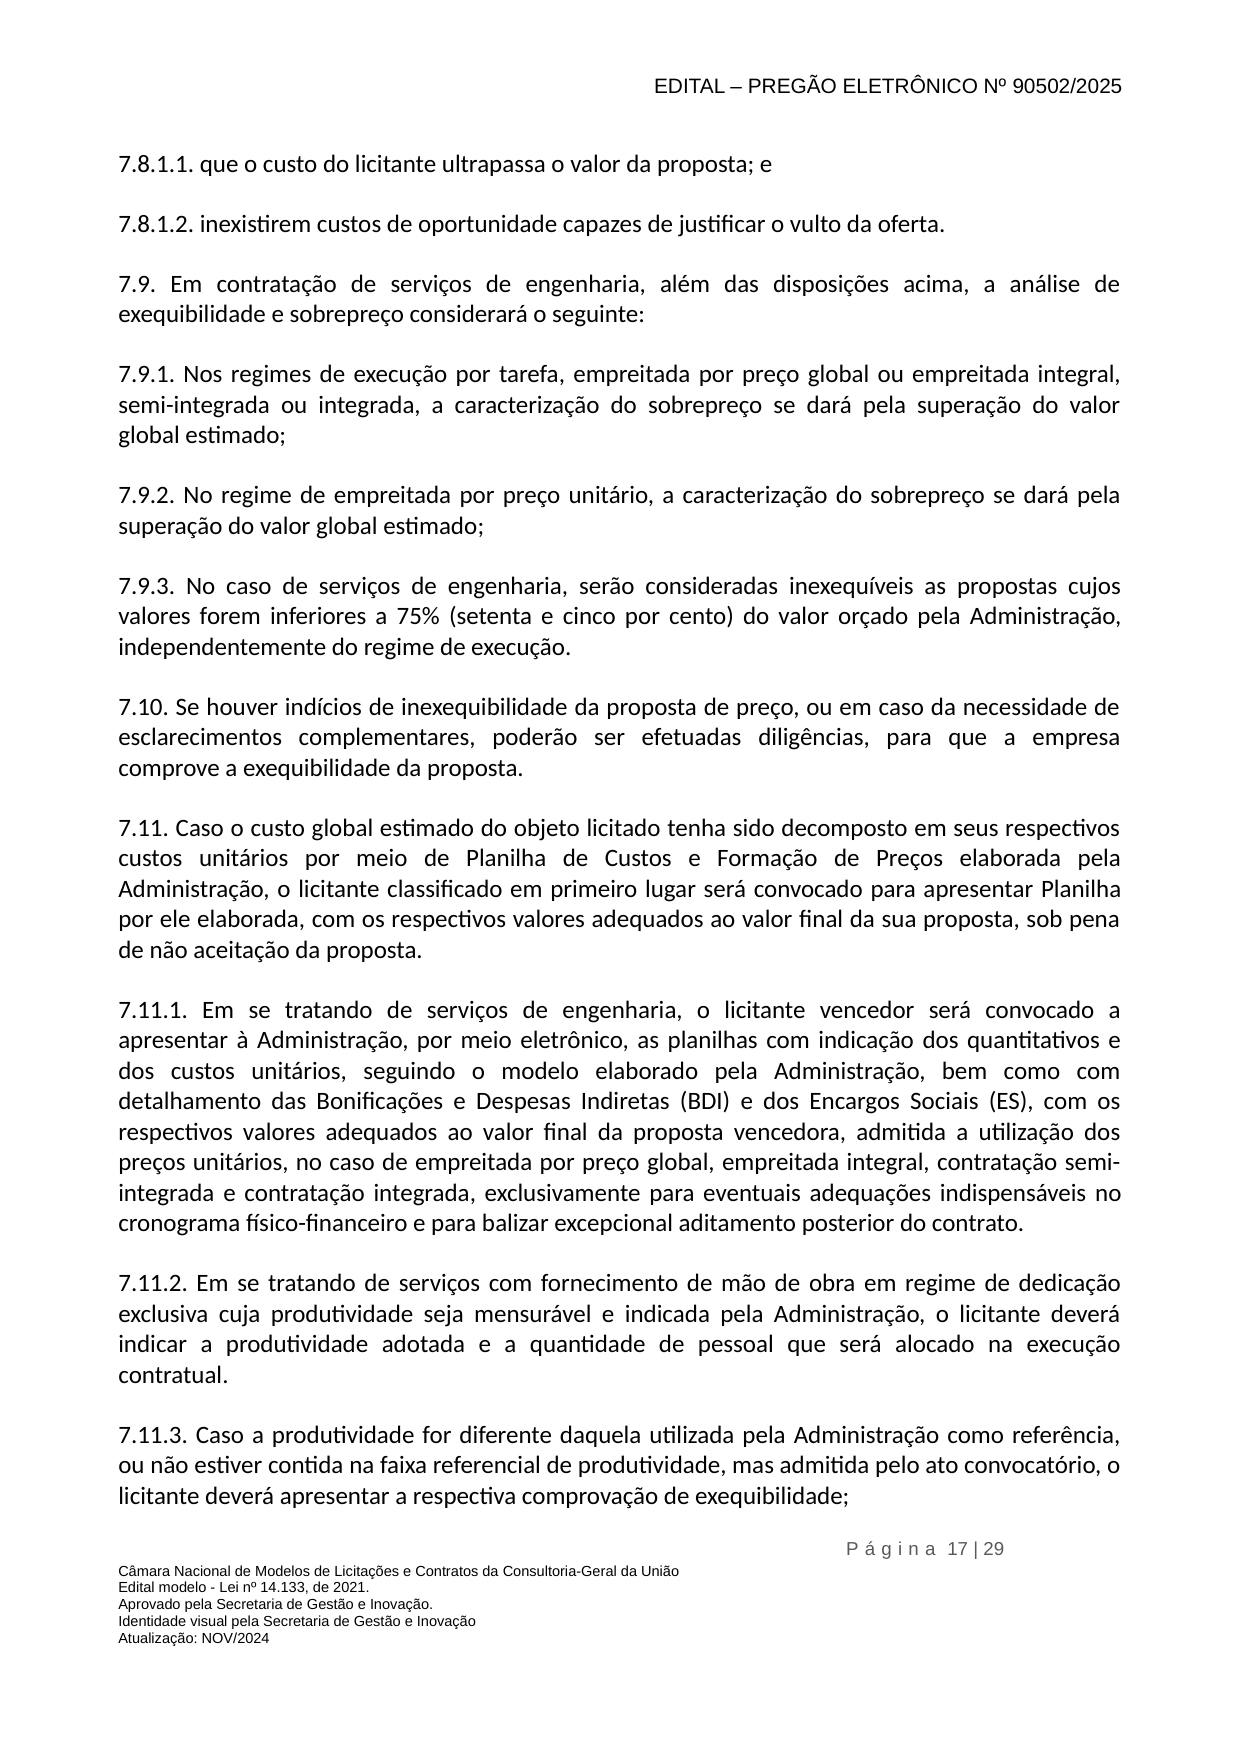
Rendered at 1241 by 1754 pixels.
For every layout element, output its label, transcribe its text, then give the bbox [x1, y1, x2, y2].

text 7.11.3. Caso a produtividade for diferente daquela utilizada pela Administração como referência, ou não estiver contida na faixa referencial de produtividade, mas admitida pelo ato convocatório, o licitante deverá apresentar a respectiva comprovação de exequibilidade; [118, 1419, 1122, 1511]
text 7.11.1. Em se tratando de serviços de engenharia, o licitante vencedor será convocado a apresentar à Administração, por meio eletrônico, as planilhas com indicação dos quantitativos e dos custos unitários, seguindo o modelo elaborado pela Administração, bem como com detalhamento das Bonificações e Despesas Indiretas (BDI) e dos Encargos Sociais (ES), com os respectivos valores adequados ao valor final da proposta vencedora, admitida a utilização dos preços unitários, no caso de empreitada por preço global, empreitada integral, contratação semi-integrada e contratação integrada, exclusivamente para eventuais adequações indispensáveis no cronograma físico-financeiro e para balizar excepcional aditamento posterior do contrato. [118, 994, 1122, 1238]
text 7.11. Caso o custo global estimado do objeto licitado tenha sido decomposto em seus respectivos custos unitários por meio de Planilha de Custos e Formação de Preços elaborada pela Administração, o licitante classificado em primeiro lugar será convocado para apresentar Planilha por ele elaborada, com os respectivos valores adequados ao valor final da sua proposta, sob pena de não aceitação da proposta. [118, 812, 1122, 964]
text 7.8.1.2. inexistirem custos de oportunidade capazes de justificar o vulto da oferta. [118, 208, 1122, 238]
text 7.8.1.1. que o custo do licitante ultrapassa o valor da proposta; e [118, 148, 1122, 178]
text 7.9. Em contratação de serviços de engenharia, além das disposições acima, a análise de exequibilidade e sobrepreço considerará o seguinte: [118, 268, 1122, 329]
text 7.9.1. Nos regimes de execução por tarefa, empreitada por preço global ou empreitada integral, semi-integrada ou integrada, a caracterização do sobrepreço se dará pela superação do valor global estimado; [118, 358, 1122, 450]
text 7.11.2. Em se tratando de serviços com fornecimento de mão de obra em regime de dedicação exclusiva cuja produtividade seja mensurável e indicada pela Administração, o licitante deverá indicar a produtividade adotada e a quantidade de pessoal que será alocado na execução contratual. [118, 1268, 1122, 1390]
text 7.10. Se houver indícios de inexequibilidade da proposta de preço, ou em caso da necessidade de esclarecimentos complementares, poderão ser efetuadas diligências, para que a empresa comprove a exequibilidade da proposta. [118, 691, 1122, 782]
text 7.9.2. No regime de empreitada por preço unitário, a caracterização do sobrepreço se dará pela superação do valor global estimado; [118, 479, 1122, 540]
text 7.9.3. No caso de serviços de engenharia, serão consideradas inexequíveis as propostas cujos valores forem inferiores a 75% (setenta e cinco por cento) do valor orçado pela Administração, independentemente do regime de execução. [118, 570, 1122, 661]
